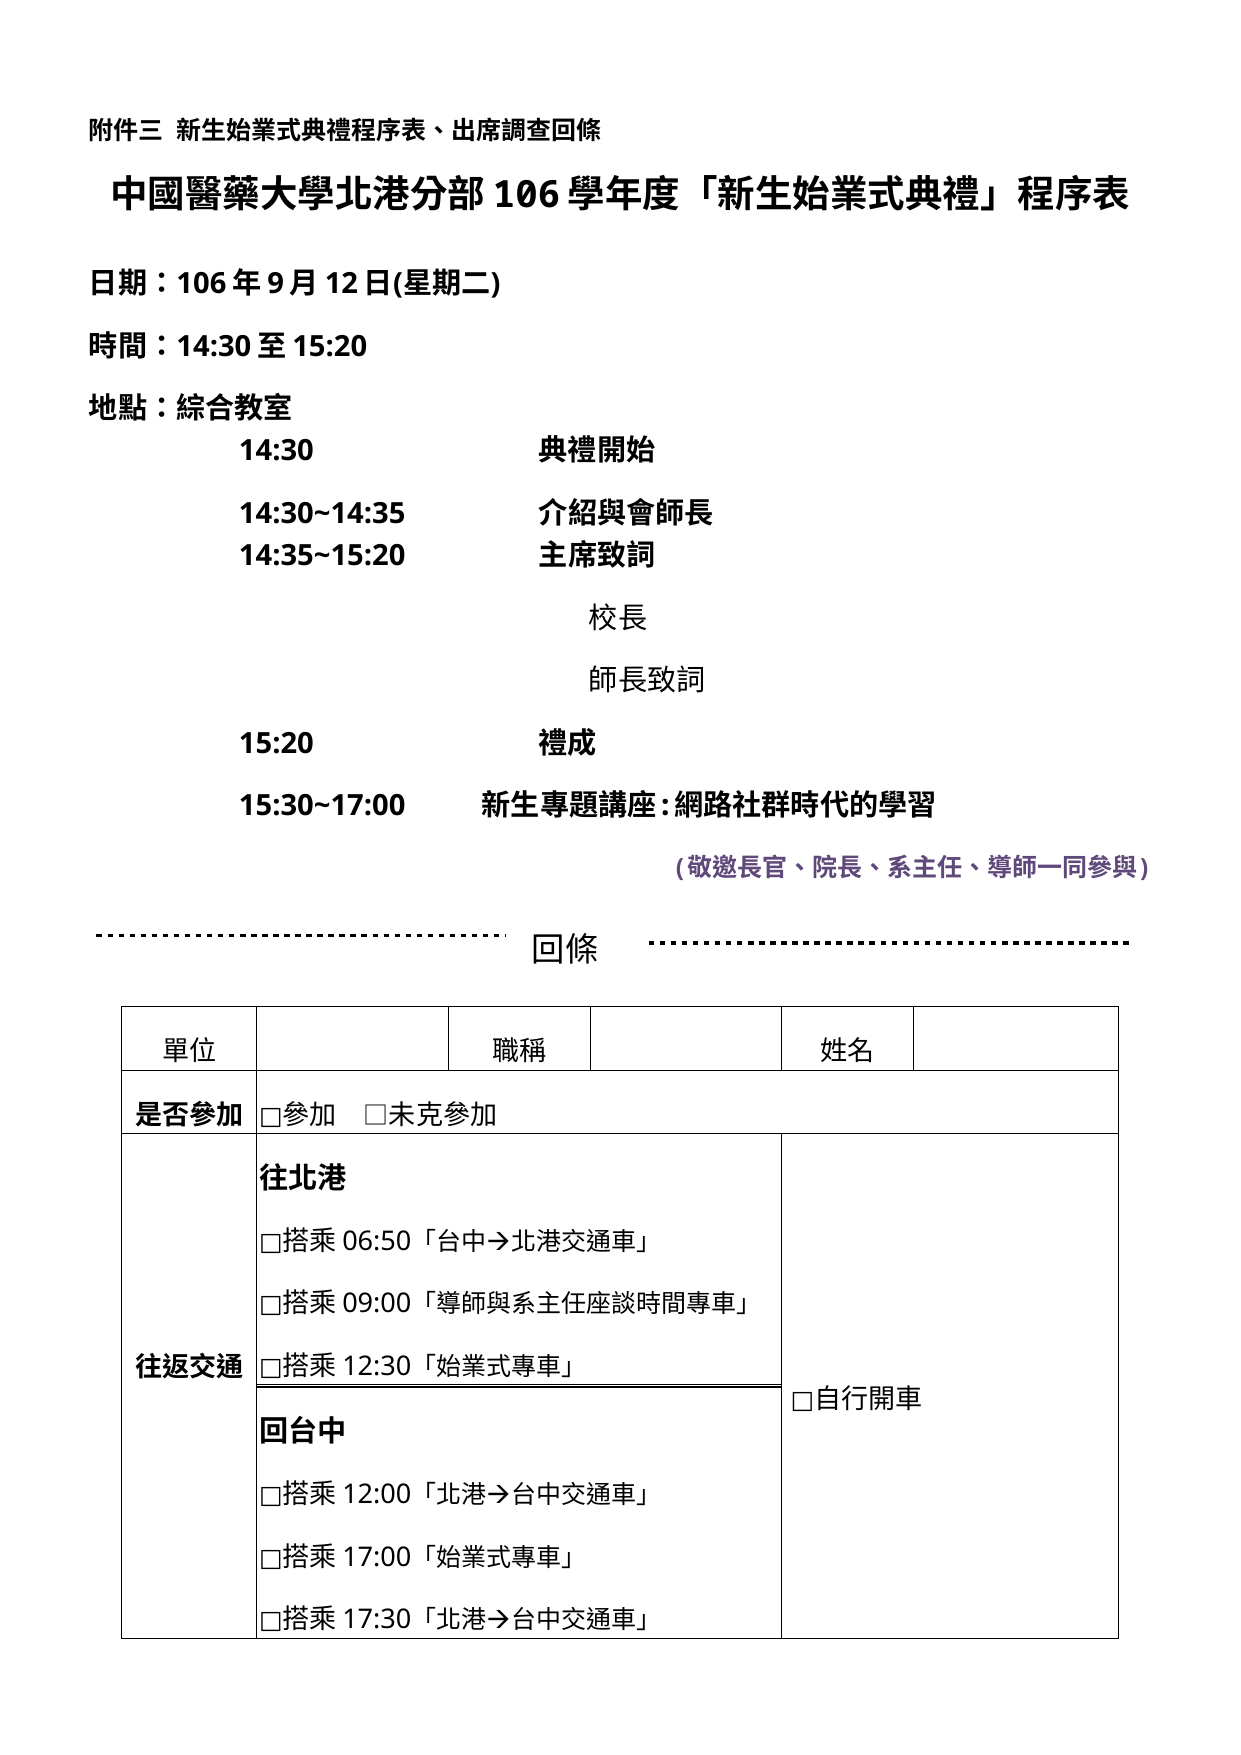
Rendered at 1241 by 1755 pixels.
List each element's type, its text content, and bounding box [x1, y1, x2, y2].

text 15:20 禮成 [188, 699, 1152, 761]
text 地點：綜合教室 [89, 364, 1152, 427]
table_header 職稱 [449, 1007, 590, 1070]
text 中國醫藥大學北港分部106學年度「新生始業式典禮」程序表 [89, 149, 1152, 212]
table_header [257, 1007, 448, 1070]
table_cell 往返交通 [122, 1134, 256, 1637]
table_cell □自行開車 [782, 1134, 1118, 1637]
table_header 姓名 [782, 1007, 913, 1070]
table_cell 回台中 □搭乘12:00「北港台中交通車」 □搭乘17:00「始業式專車」 □搭乘17:30「北港台中交通車」 [257, 1388, 781, 1637]
table_cell 是否參加 [122, 1071, 256, 1133]
table_header [591, 1007, 781, 1070]
text 14:30 典禮開始 [188, 427, 1152, 469]
text 附件三 新生始業式典禮程序表、出席調查回條 [89, 87, 1152, 149]
text 日期：106年9月12日(星期二) [89, 239, 1152, 302]
text 14:35~15:20 主席致詞 [189, 532, 1152, 574]
text 15:30~17:00 新生專題講座:網路社群時代的學習 [188, 761, 1152, 824]
table_header 單位 [122, 1007, 256, 1070]
text (敬邀長官、院長、系主任、導師一同參與) [188, 824, 1152, 886]
text 校長 [89, 574, 1152, 636]
text 14:30~14:35 介紹與會師長 [189, 469, 1152, 532]
text 時間：14:30至15:20 [89, 302, 1152, 364]
table_cell □參加 □未克參加 [257, 1071, 1118, 1133]
text 師長致詞 [539, 636, 1152, 699]
table_cell 往北港 □搭乘06:50「台中北港交通車」 □搭乘09:00「導師與系主任座談時間專車」 □搭乘12:30「始業式專車」 [257, 1134, 781, 1384]
text 回條 [89, 906, 1152, 968]
table_header [914, 1007, 1118, 1070]
